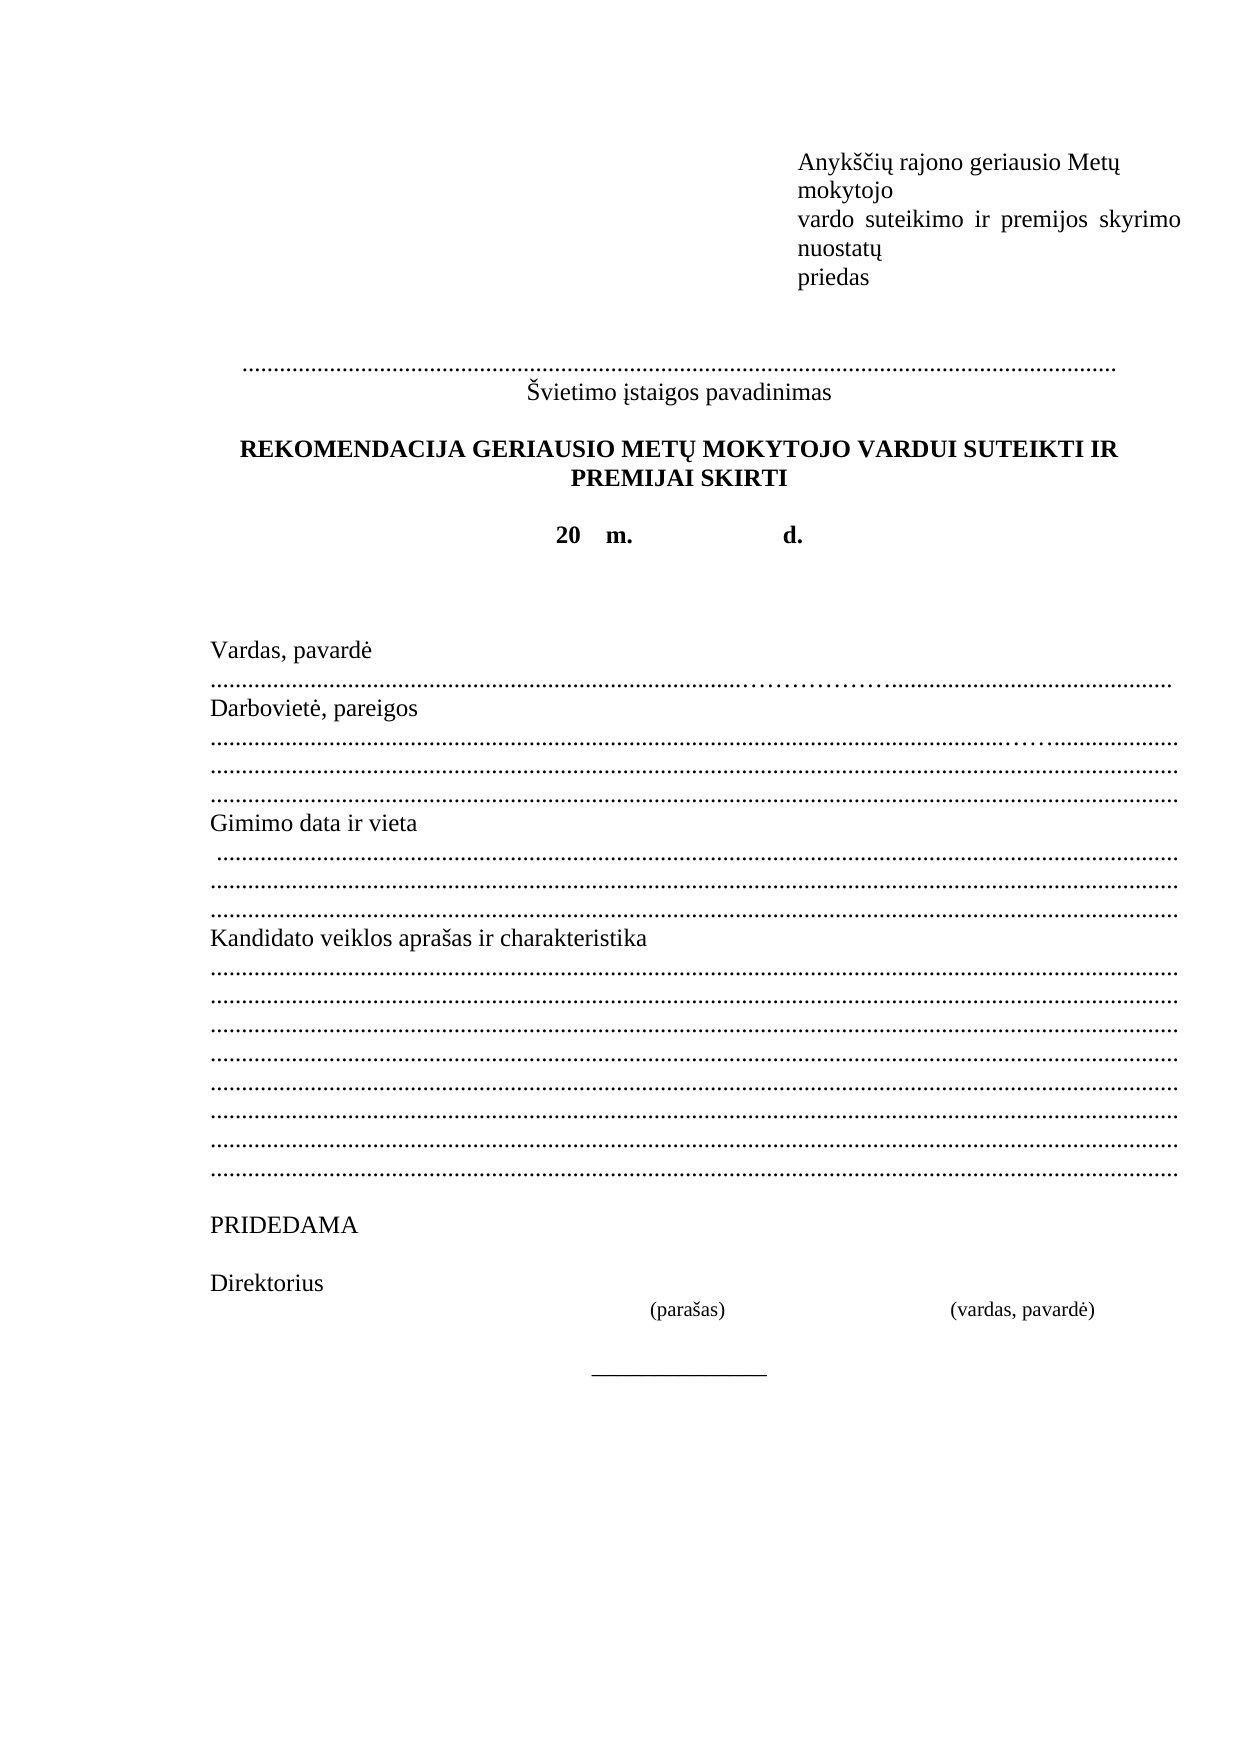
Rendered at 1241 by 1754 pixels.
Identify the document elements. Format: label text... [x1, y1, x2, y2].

text ...............................................................................................................................…….................... [210, 722, 1181, 751]
text ........................................................................................................................................................... [207, 1038, 1181, 1067]
text priedas [797, 262, 1181, 291]
text ........................................................................................................................................................... [210, 751, 1181, 779]
text Švietimo įstaigos pavadinimas [177, 377, 1181, 406]
text (parašas) (vardas, pavardė) [177, 1297, 1181, 1321]
text ........................................................................................................................................................... [207, 1153, 1181, 1182]
text vardo suteikimo ir premijos skyrimo nuostatų [797, 204, 1181, 262]
text ........................................................................................................................................................... [207, 952, 1181, 981]
text ........................................................................................................................................................... [207, 981, 1181, 1009]
text Vardas, pavardė [177, 636, 1181, 664]
text ........................................................................................................................................................... [207, 1096, 1181, 1124]
text ........................................................................................................................................................... [210, 866, 1181, 894]
text .......................................................................................................................................................... [210, 837, 1181, 866]
text 20 m. d. [177, 521, 1181, 549]
text REKOMENDACIJA GERIAUSIO METŲ MOKYTOJO VARDUI SUTEIKTI IR PREMIJAI SKIRTI [177, 434, 1181, 492]
text Anykščių rajono geriausio Metų mokytojo [797, 147, 1181, 204]
text Darbovietė, pareigos [210, 693, 1181, 722]
text Gimimo data ir vieta [210, 808, 1181, 837]
text ............................................................................................................................................ [177, 348, 1181, 377]
text .....................................................................................………………............................................. [177, 664, 1181, 693]
text Kandidato veiklos aprašas ir charakteristika [207, 923, 1181, 952]
text ........................................................................................................................................................... [210, 894, 1181, 923]
text ........................................................................................................................................................... [210, 779, 1181, 808]
text Direktorius [177, 1268, 1181, 1297]
text ______________ [177, 1350, 1181, 1378]
text ........................................................................................................................................................... [207, 1067, 1181, 1096]
text ........................................................................................................................................................... [207, 1124, 1181, 1153]
text PRIDEDAMA [177, 1211, 1181, 1239]
text ........................................................................................................................................................... [207, 1009, 1181, 1038]
